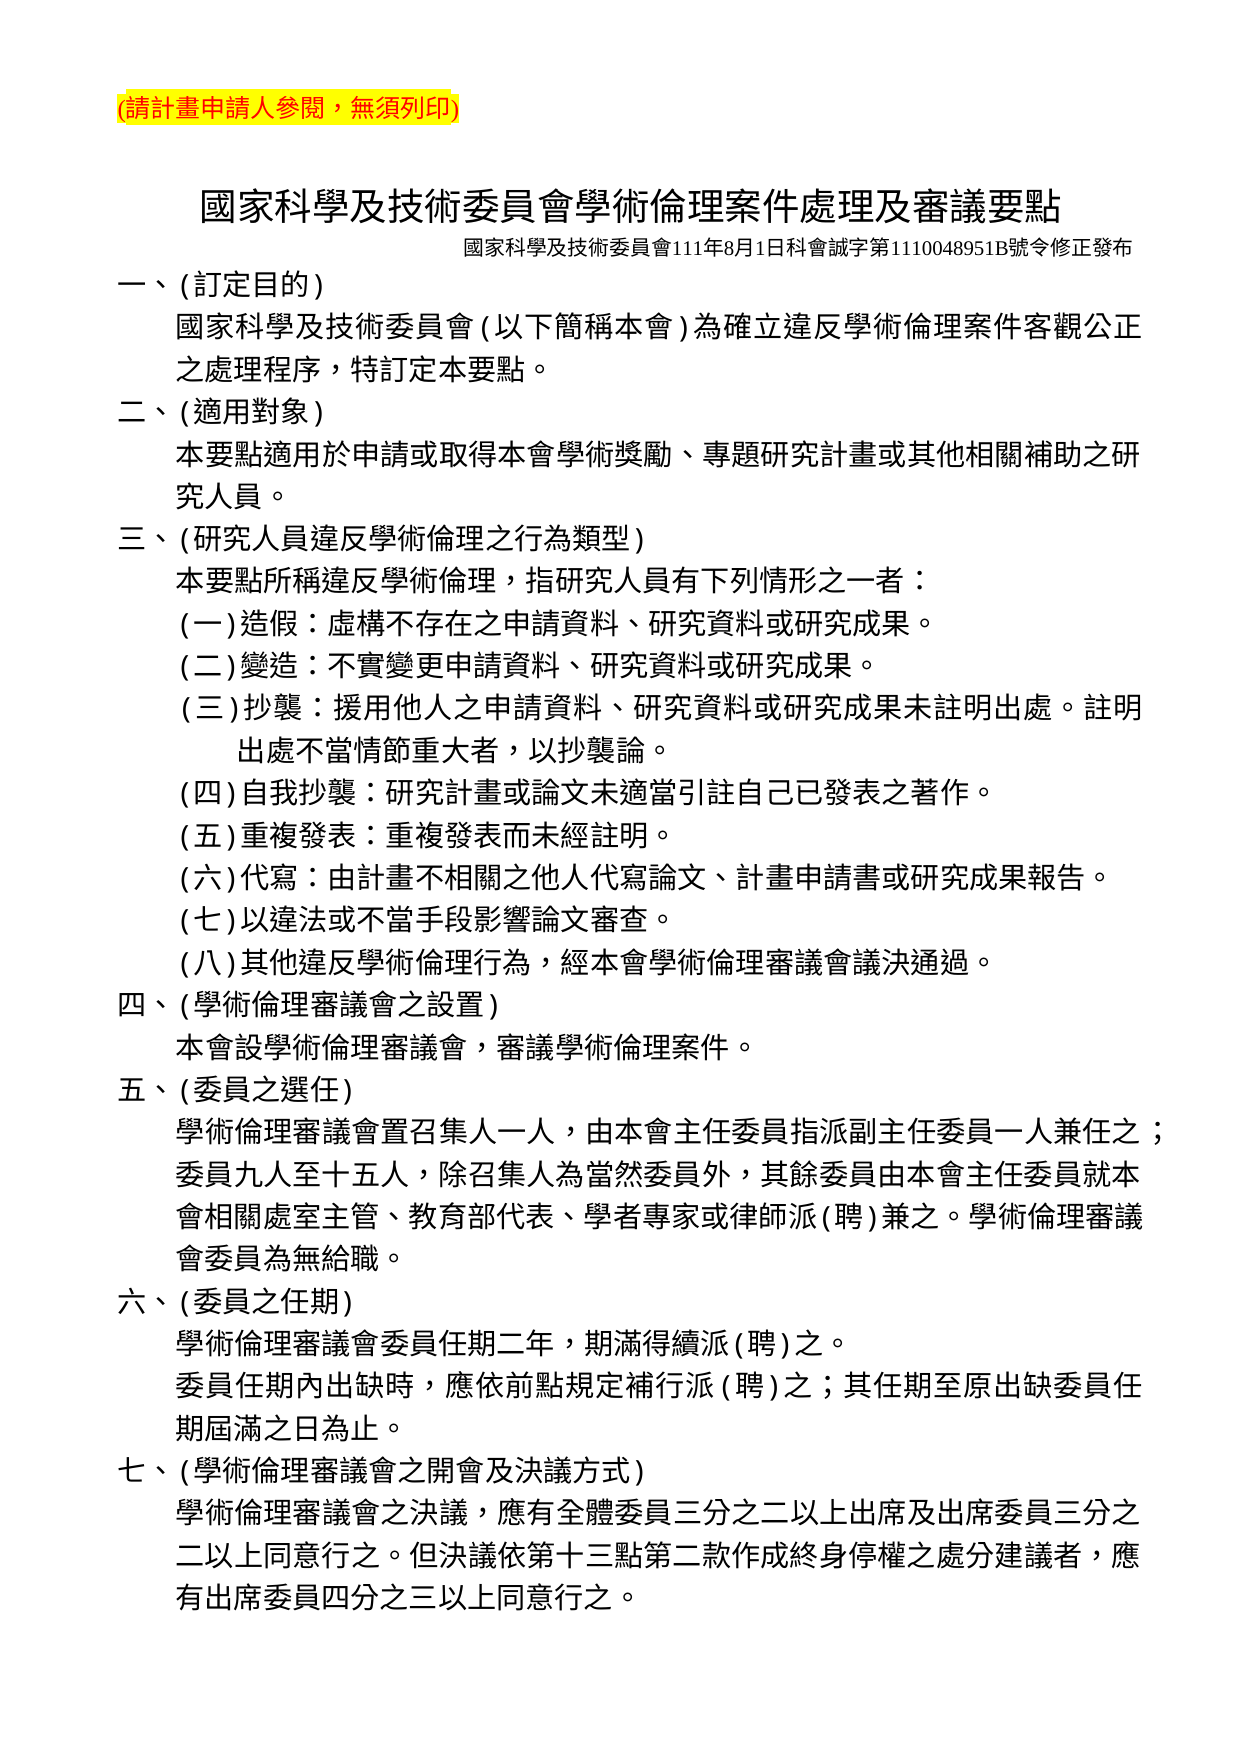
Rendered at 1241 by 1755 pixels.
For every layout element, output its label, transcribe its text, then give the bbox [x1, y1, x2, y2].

text 一、(訂定目的) [117, 262, 1144, 304]
text (六)代寫：由計畫不相關之他人代寫論文、計畫申請書或研究成果報告。 [175, 854, 1144, 897]
text (一)造假：虛構不存在之申請資料、研究資料或研究成果。 [175, 600, 1144, 643]
text 學術倫理審議會委員任期二年，期滿得續派(聘)之。 [175, 1321, 1144, 1363]
text (二)變造：不實變更申請資料、研究資料或研究成果。 [175, 643, 1144, 685]
text 七、(學術倫理審議會之開會及決議方式) [117, 1448, 1144, 1490]
text 六、(委員之任期) [117, 1278, 1144, 1321]
text 學術倫理審議會置召集人一人，由本會主任委員指派副主任委員一人兼任之；委員九人至十五人，除召集人為當然委員外，其餘委員由本會主任委員就本會相關處室主管、教育部代表、學者專家或律師派(聘)兼之。學術倫理審議會委員為無給職。 [175, 1109, 1144, 1278]
text (五)重複發表：重複發表而未經註明。 [175, 812, 1144, 854]
text 國家科學及技術委員會111年8月1日科會誠字第1110048951B號令修正發布 [117, 231, 1144, 262]
text 二、(適用對象) [117, 389, 1144, 431]
text 學術倫理審議會之決議，應有全體委員三分之二以上出席及出席委員三分之二以上同意行之。但決議依第十三點第二款作成終身停權之處分建議者，應有出席委員四分之三以上同意行之。 [175, 1490, 1144, 1617]
text (四)自我抄襲：研究計畫或論文未適當引註自己已發表之著作。 [175, 770, 1144, 812]
text 國家科學及技術委員會(以下簡稱本會)為確立違反學術倫理案件客觀公正之處理程序，特訂定本要點。 [175, 304, 1144, 389]
text (八)其他違反學術倫理行為，經本會學術倫理審議會議決通過。 [175, 939, 1144, 982]
text 四、(學術倫理審議會之設置) [117, 982, 1144, 1024]
text 本要點適用於申請或取得本會學術獎勵、專題研究計畫或其他相關補助之研究人員。 [175, 431, 1144, 516]
text 委員任期內出缺時，應依前點規定補行派(聘)之；其任期至原出缺委員任期屆滿之日為止。 [175, 1363, 1144, 1448]
text 國家科學及技術委員會學術倫理案件處理及審議要點 [117, 177, 1144, 231]
text 三、(研究人員違反學術倫理之行為類型) [117, 516, 1144, 558]
text 五、(委員之選任) [117, 1066, 1144, 1109]
text (三)抄襲：援用他人之申請資料、研究資料或研究成果未註明出處。註明出處不當情節重大者，以抄襲論。 [177, 685, 1144, 770]
text (請計畫申請人參閱，無須列印) [117, 89, 1144, 125]
text 本會設學術倫理審議會，審議學術倫理案件。 [175, 1024, 1144, 1066]
text 本要點所稱違反學術倫理，指研究人員有下列情形之一者： [175, 558, 1144, 600]
text (七)以違法或不當手段影響論文審查。 [175, 897, 1144, 939]
